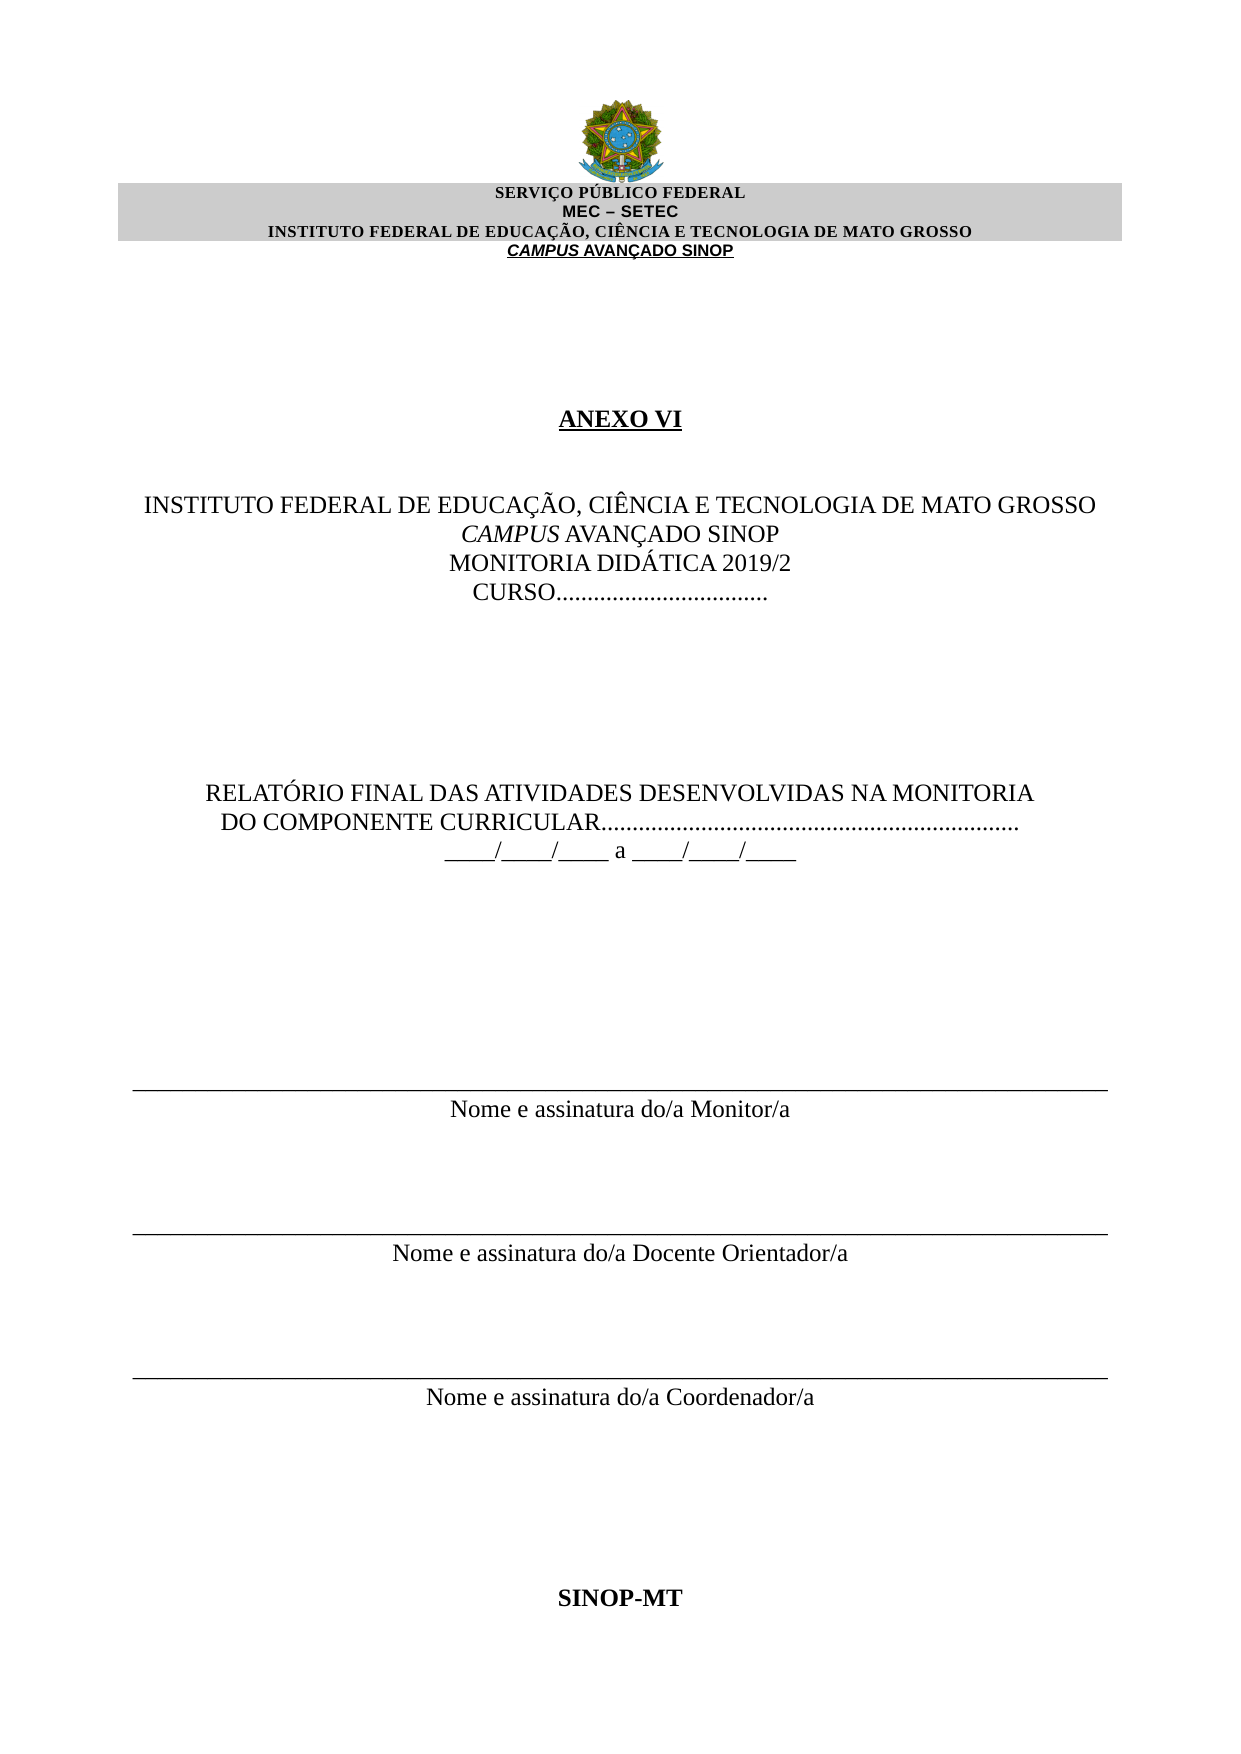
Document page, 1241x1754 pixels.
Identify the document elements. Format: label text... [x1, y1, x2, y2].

text SINOP-MT [118, 1583, 1122, 1612]
text ______________________________________________________________________________ [118, 1353, 1122, 1382]
text ______________________________________________________________________________ [118, 1065, 1122, 1094]
text Nome e assinatura do/a Monitor/a [118, 1094, 1122, 1123]
text MONITORIA DIDÁTICA 2019/2 [118, 548, 1122, 577]
picture [578, 100, 664, 183]
text Nome e assinatura do/a Coordenador/a [118, 1382, 1122, 1410]
text RELATÓRIO FINAL DAS ATIVIDADES DESENVOLVIDAS NA MONITORIA [118, 778, 1122, 807]
text Nome e assinatura do/a Docente Orientador/a [118, 1238, 1122, 1267]
text ______________________________________________________________________________ [118, 1209, 1122, 1238]
text DO COMPONENTE CURRICULAR................................................................... [118, 807, 1122, 835]
text CURSO.................................. [118, 577, 1122, 605]
text INSTITUTO FEDERAL DE EDUCAÇÃO, CIÊNCIA E TECNOLOGIA DE MATO GROSSO CAMPUS AVANÇADO SINOP [118, 490, 1122, 548]
text ANEXO VI [118, 404, 1122, 433]
text ____/____/____ a ____/____/____ [118, 835, 1122, 864]
